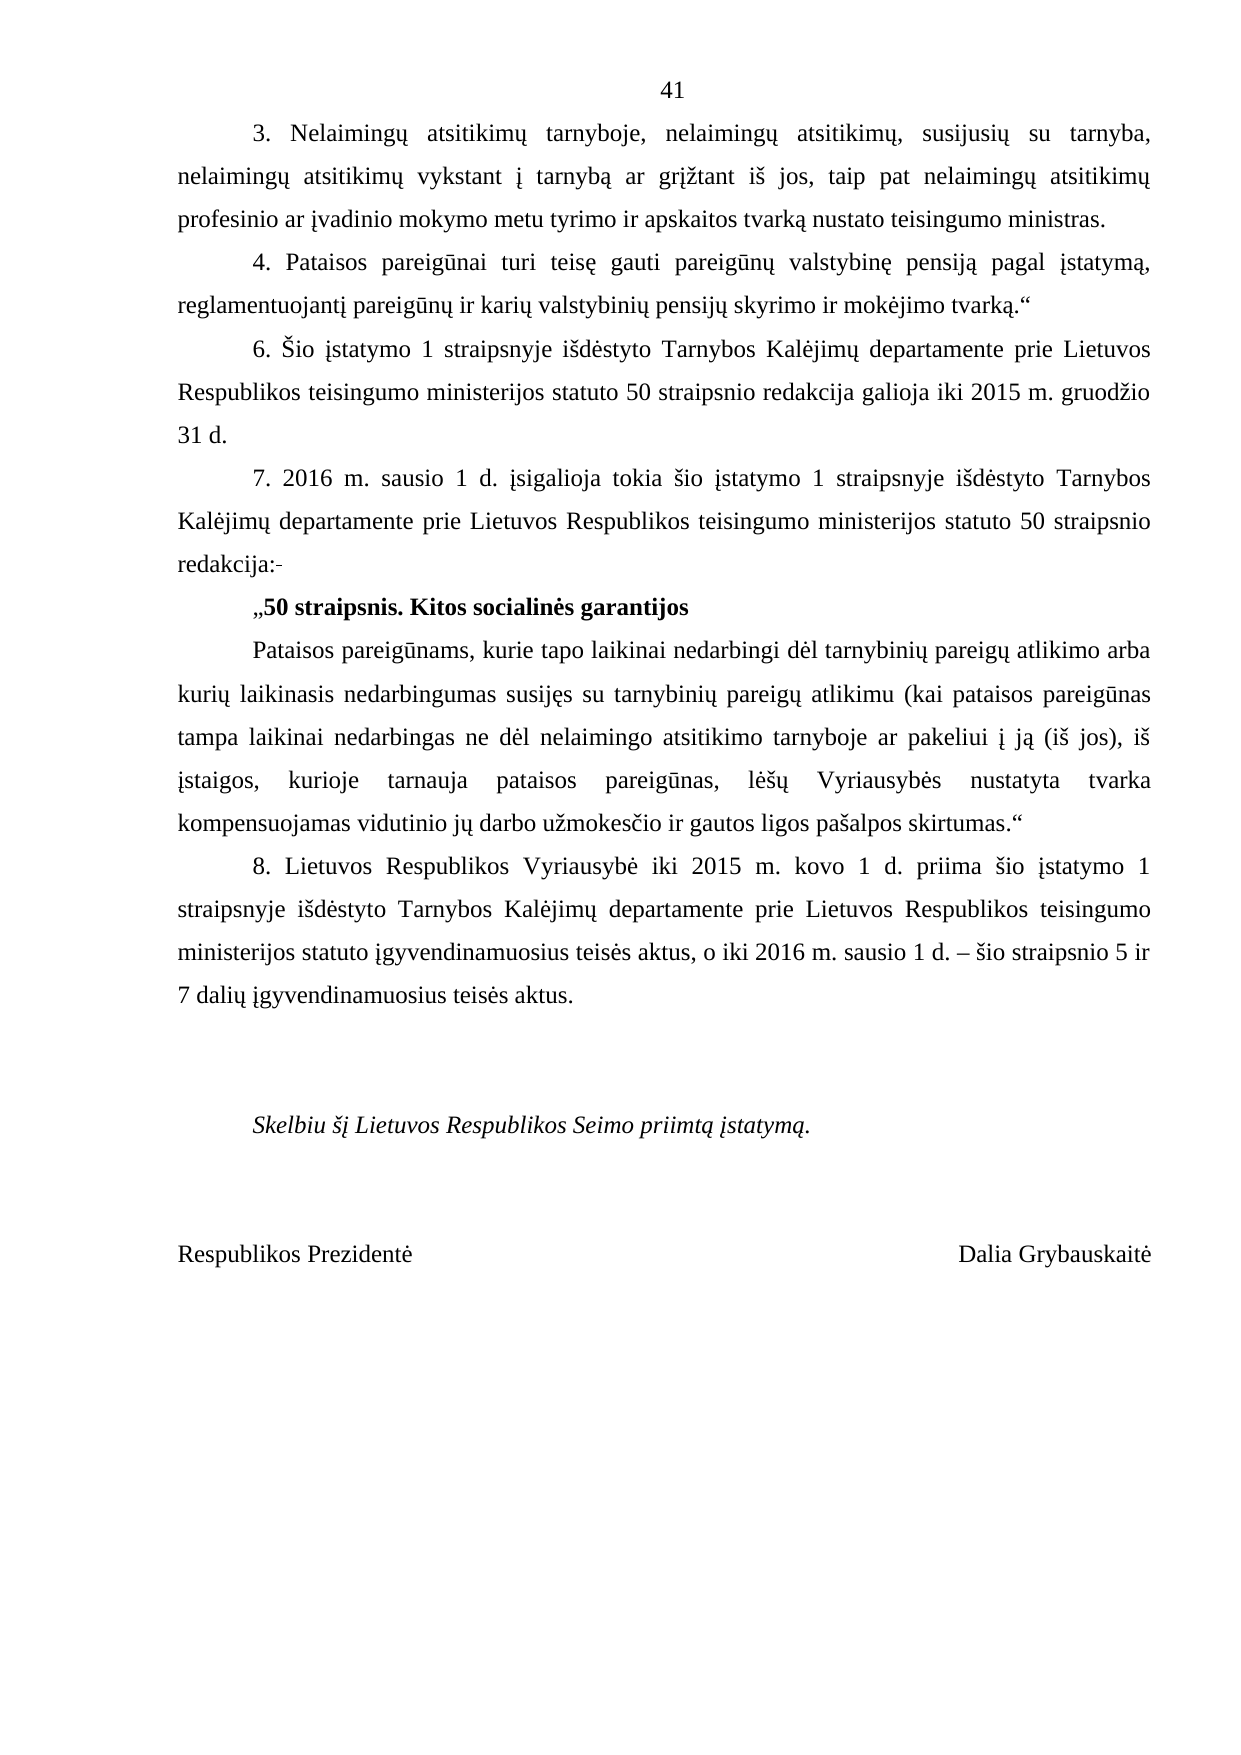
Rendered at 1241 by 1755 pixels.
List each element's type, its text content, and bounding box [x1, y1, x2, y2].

text 8. Lietuvos Respublikos Vyriausybė iki 2015 m. kovo 1 d. priima šio įstatymo 1 straipsnyje išdėstyto Tarnybos Kalėjimų departamente prie Lietuvos Respublikos teisingumo ministerijos statuto įgyvendinamuosius teisės aktus, o iki 2016 m. sausio 1 d. – šio straipsnio 5 ir 7 dalių įgyvendinamuosius teisės aktus. [177, 851, 1152, 1009]
text Skelbiu šį Lietuvos Respublikos Seimo priimtą įstatymą. [177, 1110, 1152, 1139]
text 4. Pataisos pareigūnai turi teisę gauti pareigūnų valstybinę pensiją pagal įstatymą, reglamentuojantį pareigūnų ir karių valstybinių pensijų skyrimo ir mokėjimo tvarką.“ [177, 247, 1152, 319]
text 3. Nelaimingų atsitikimų tarnyboje, nelaimingų atsitikimų, susijusių su tarnyba, nelaimingų atsitikimų vykstant į tarnybą ar grįžtant iš jos, taip pat nelaimingų atsitikimų profesinio ar įvadinio mokymo metu tyrimo ir apskaitos tvarką nustato teisingumo ministras. [177, 118, 1152, 233]
text 6. Šio įstatymo 1 straipsnyje išdėstyto Tarnybos Kalėjimų departamente prie Lietuvos Respublikos teisingumo ministerijos statuto 50 straipsnio redakcija galioja iki 2015 m. gruodžio 31 d. [177, 334, 1152, 449]
text „50 straipsnis. Kitos socialinės garantijos [177, 592, 1152, 621]
text 7. 2016 m. sausio 1 d. įsigalioja tokia šio įstatymo 1 straipsnyje išdėstyto Tarnybos Kalėjimų departamente prie Lietuvos Respublikos teisingumo ministerijos statuto 50 straipsnio redakcija: [177, 463, 1152, 578]
text Respublikos Prezidentė Dalia Grybauskaitė [177, 1239, 1152, 1268]
text Pataisos pareigūnams, kurie tapo laikinai nedarbingi dėl tarnybinių pareigų atlikimo arba kurių laikinasis nedarbingumas susijęs su tarnybinių pareigų atlikimu (kai pataisos pareigūnas tampa laikinai nedarbingas ne dėl nelaimingo atsitikimo tarnyboje ar pakeliui į ją (iš jos), iš įstaigos, kurioje tarnauja pataisos pareigūnas, lėšų Vyriausybės nustatyta tvarka kompensuojamas vidutinio jų darbo užmokesčio ir gautos ligos pašalpos skirtumas.“ [177, 636, 1152, 837]
